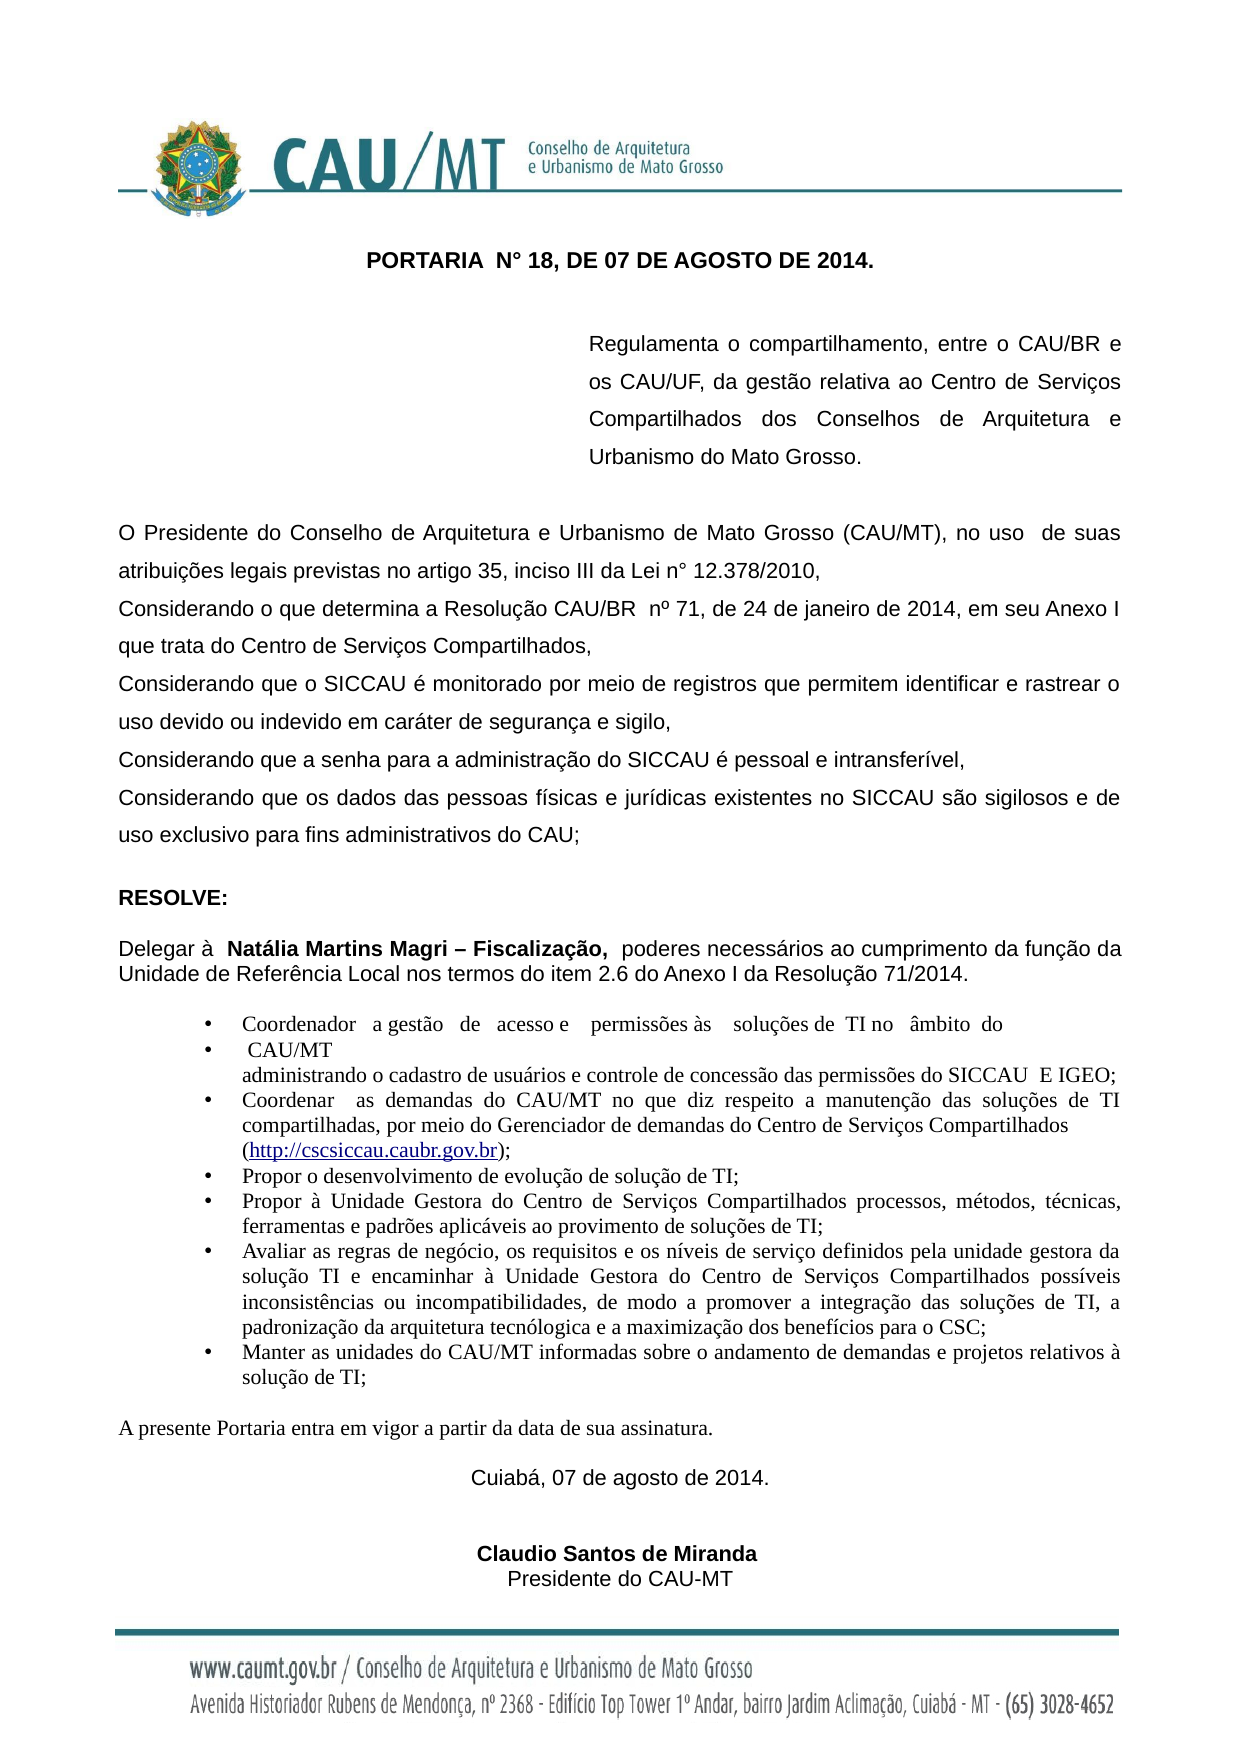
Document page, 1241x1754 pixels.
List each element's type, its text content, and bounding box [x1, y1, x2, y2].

list CAU/MT [204, 1037, 1122, 1062]
text Cuiabá, 07 de agosto de 2014. [118, 1465, 1122, 1490]
list administrando o cadastro de usuários e controle de concessão das permissões do SICCAU E IGEO; [204, 1062, 1122, 1087]
picture [115, 1616, 1119, 1738]
picture [118, 118, 1123, 219]
text Considerando que os dados das pessoas físicas e jurídicas existentes no SICCAU são sigilosos e de uso exclusivo para fins administrativos do CAU; [118, 784, 1122, 847]
list Coordenar as demandas do CAU/MT no que diz respeito a manutenção das soluções de TI compartilhadas, por meio do Gerenciador de demandas do Centro de Serviços Compartilhados [204, 1087, 1122, 1137]
text A presente Portaria entra em vigor a partir da data de sua assinatura. [118, 1415, 1122, 1440]
list Propor o desenvolvimento de evolução de solução de TI; [204, 1163, 1122, 1188]
text Considerando que o SICCAU é monitorado por meio de registros que permitem identificar e rastrear o uso devido ou indevido em caráter de segurança e sigilo, [118, 671, 1122, 734]
text Considerando que a senha para a administração do SICCAU é pessoal e intransferível, [118, 747, 1122, 772]
list (http://cscsiccau.caubr.gov.br); [204, 1137, 1122, 1163]
text Claudio Santos de Miranda [118, 1541, 1122, 1566]
text RESOLVE: [118, 885, 1122, 911]
text Presidente do CAU-MT [118, 1566, 1122, 1591]
list Propor à Unidade Gestora do Centro de Serviços Compartilhados processos, métodos, técnicas, ferramentas e padrões aplicáveis ao provimento de soluções de TI; [204, 1188, 1122, 1238]
list Coordenador a gestão de acesso e permissões às soluções de TI no âmbito do [204, 1011, 1122, 1037]
text PORTARIA N° 18, DE 07 DE AGOSTO DE 2014. [118, 247, 1122, 273]
text Delegar à Natália Martins Magri – Fiscalização, poderes necessários ao cumprimento da função da Unidade de Referência Local nos termos do item 2.6 do Anexo I da Resolução 71/2014. [118, 936, 1122, 986]
text Considerando o que determina a Resolução CAU/BR nº 71, de 24 de janeiro de 2014, em seu Anexo I que trata do Centro de Serviços Compartilhados, [118, 595, 1122, 658]
text O Presidente do Conselho de Arquitetura e Urbanismo de Mato Grosso (CAU/MT), no uso de suas atribuições legais previstas no artigo 35, inciso III da Lei n° 12.378/2010, [118, 520, 1122, 583]
text Regulamenta o compartilhamento, entre o CAU/BR e os CAU/UF, da gestão relativa ao Centro de Serviços Compartilhados dos Conselhos de Arquitetura e Urbanismo do Mato Grosso. [588, 331, 1122, 469]
list Manter as unidades do CAU/MT informadas sobre o andamento de demandas e projetos relativos à solução de TI; [204, 1339, 1122, 1389]
list Avaliar as regras de negócio, os requisitos e os níveis de serviço definidos pela unidade gestora da solução TI e encaminhar à Unidade Gestora do Centro de Serviços Compartilhados possíveis inconsistências ou incompatibilidades, de modo a promover a integração das soluções de TI, a padronização da arquitetura tecnólogica e a maximização dos benefícios para o CSC; [204, 1238, 1122, 1339]
